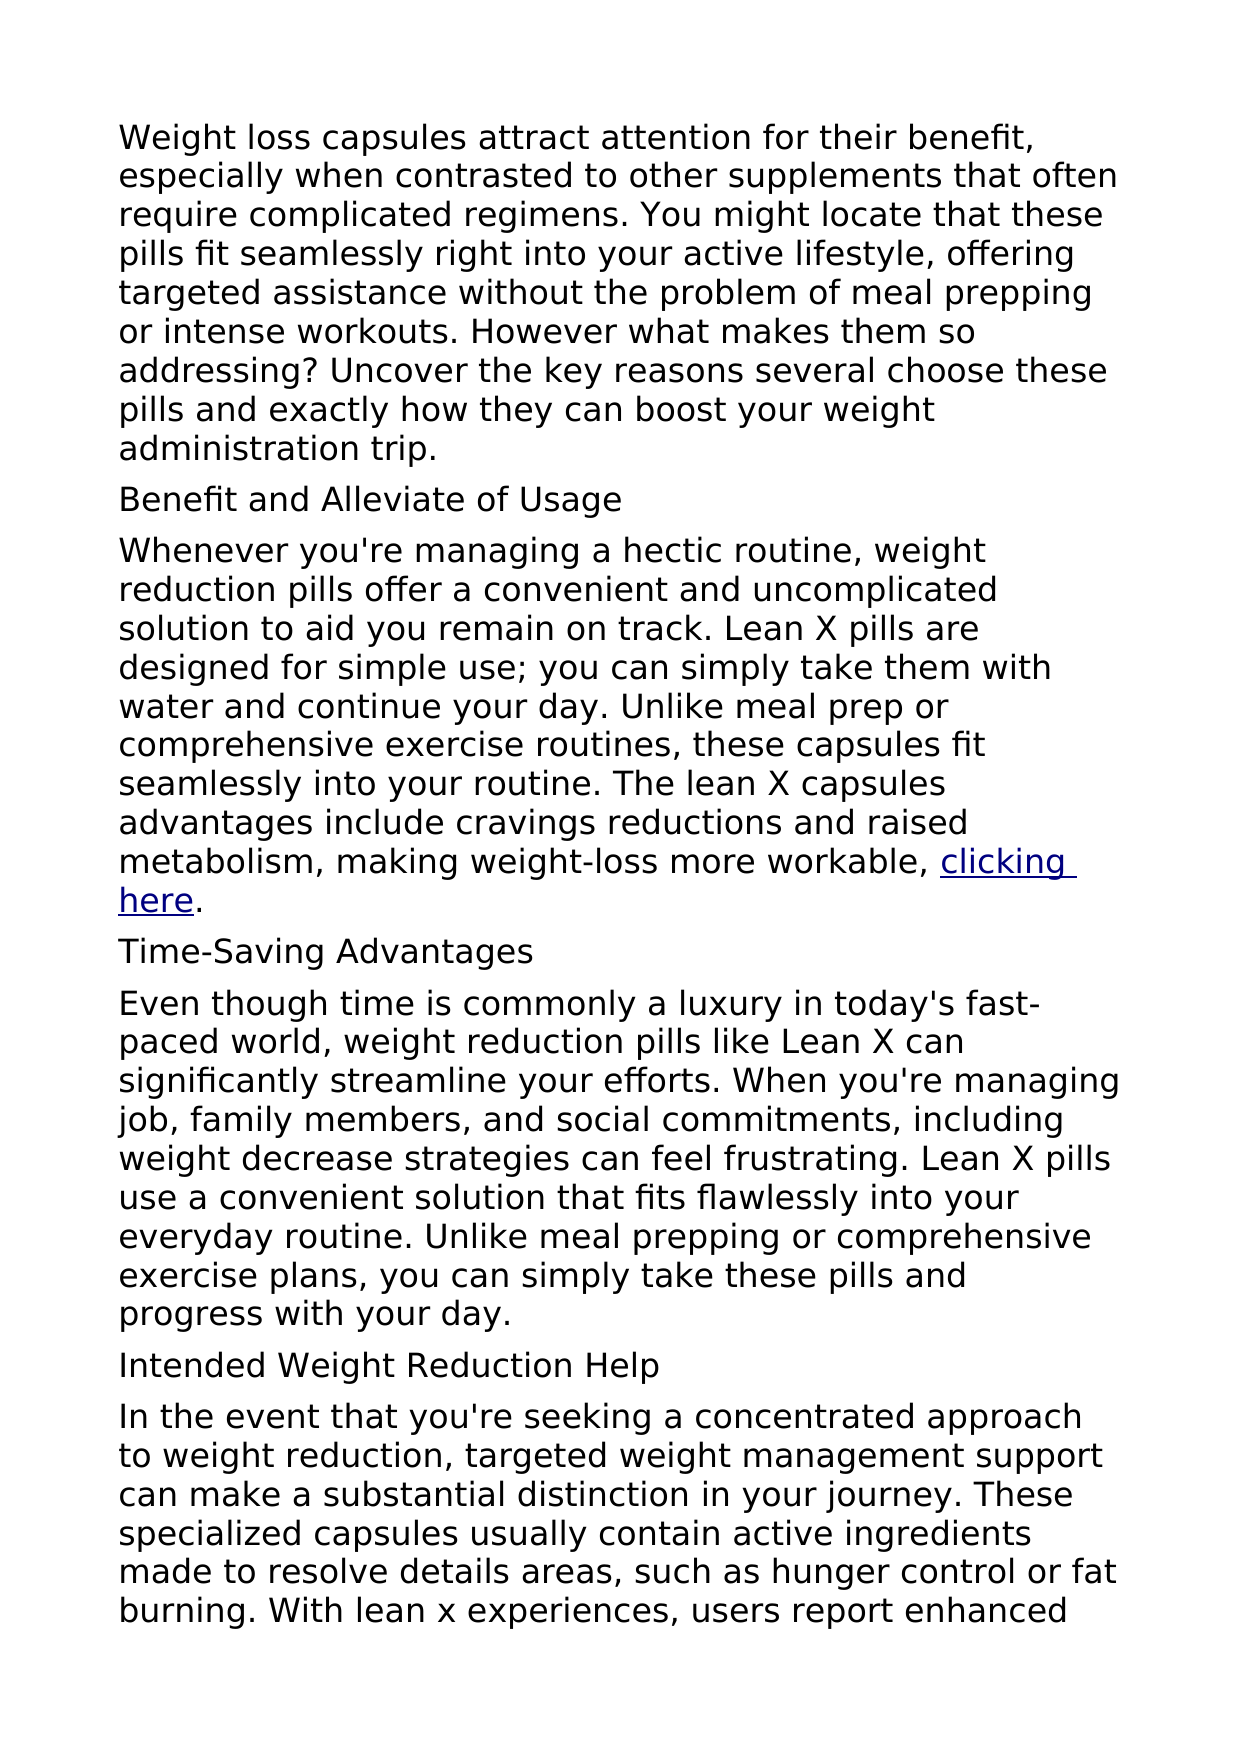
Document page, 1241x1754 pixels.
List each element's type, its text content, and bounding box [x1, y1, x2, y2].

text Intended Weight Reduction Help [118, 1346, 1122, 1385]
text In the event that you're seeking a concentrated approach to weight reduction, targeted weight management support can make a substantial distinction in your journey. These specialized capsules usually contain active ingredients made to resolve details areas, such as hunger control or fat burning. With lean x experiences, users report enhanced [118, 1398, 1122, 1631]
text Time-Saving Advantages [118, 933, 1122, 972]
text Weight loss capsules attract attention for their benefit, especially when contrasted to other supplements that often require complicated regimens. You might locate that these pills fit seamlessly right into your active lifestyle, offering targeted assistance without the problem of meal prepping or intense workouts. However what makes them so addressing? Uncover the key reasons several choose these pills and exactly how they can boost your weight administration trip. [118, 118, 1122, 468]
text Whenever you're managing a hectic routine, weight reduction pills offer a convenient and uncomplicated solution to aid you remain on track. Lean X pills are designed for simple use; you can simply take them with water and continue your day. Unlike meal prep or comprehensive exercise routines, these capsules fit seamlessly into your routine. The lean X capsules advantages include cravings reductions and raised metabolism, making weight-loss more workable, clicking here. [118, 532, 1122, 920]
text Even though time is commonly a luxury in today's fast-paced world, weight reduction pills like Lean X can significantly streamline your efforts. When you're managing job, family members, and social commitments, including weight decrease strategies can feel frustrating. Lean X pills use a convenient solution that fits flawlessly into your everyday routine. Unlike meal prepping or comprehensive exercise plans, you can simply take these pills and progress with your day. [118, 984, 1122, 1334]
text Benefit and Alleviate of Usage [118, 480, 1122, 519]
